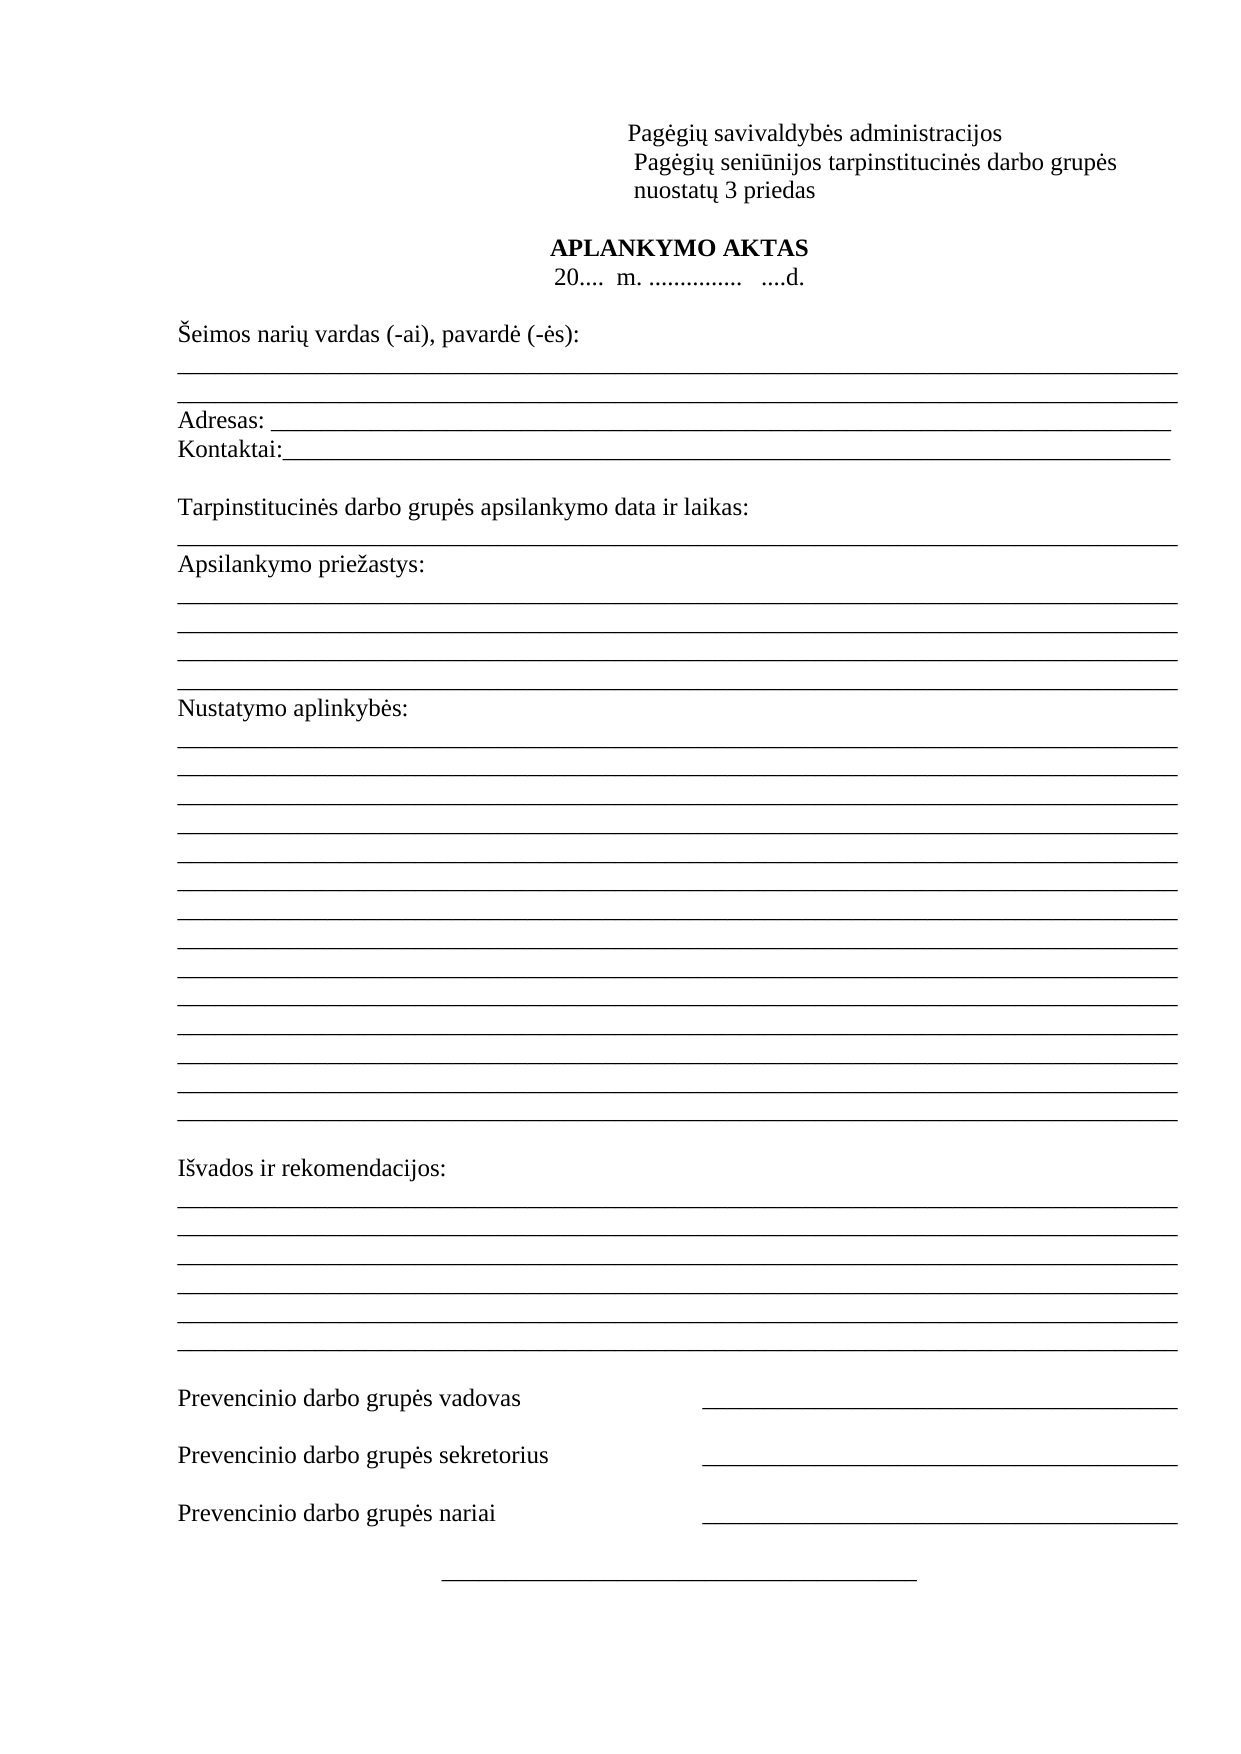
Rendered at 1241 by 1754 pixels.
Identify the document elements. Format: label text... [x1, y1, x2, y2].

text ________________________________________________________________________________ [177, 1326, 1181, 1354]
text ________________________________________________________________________________ [177, 837, 1181, 866]
text APLANKYMO AKTAS [177, 233, 1181, 262]
text Prevencinio darbo grupės vadovas ______________________________________ [177, 1383, 1181, 1412]
text ________________________________________________________________________________ [177, 1239, 1181, 1268]
text Šeimos narių vardas (-ai), pavardė (-ės): ________________________________________________________________________________________________________________________________________________________________ [177, 319, 1181, 406]
text ________________________________________________________________________________ [177, 923, 1181, 952]
text Išvados ir rekomendacijos: ________________________________________________________________________________ [177, 1153, 1181, 1211]
text ________________________________________________________________________________ [177, 1009, 1181, 1038]
text ________________________________________________________________________________ [177, 1297, 1181, 1326]
text Adresas: ________________________________________________________________________ [177, 406, 1181, 434]
text ________________________________________________________________________________ [177, 808, 1181, 837]
text ________________________________________________________________________________ [177, 607, 1181, 636]
text nuostatų 3 priedas [177, 176, 1181, 204]
text ________________________________________________________________________________ [177, 952, 1181, 981]
text Pagėgių seniūnijos tarpinstitucinės darbo grupės [177, 147, 1181, 176]
text ________________________________________________________________________________ [177, 1096, 1181, 1124]
text ________________________________________________________________________________ [177, 866, 1181, 894]
text Prevencinio darbo grupės sekretorius ______________________________________ [177, 1441, 1181, 1469]
text ________________________________________________________________________________ [177, 751, 1181, 779]
text ______________________________________ [177, 1556, 1181, 1584]
text ________________________________________________________________________________ [177, 1067, 1181, 1096]
text ________________________________________________________________________________ [177, 1268, 1181, 1297]
text ________________________________________________________________________________ [177, 894, 1181, 923]
text ________________________________________________________________________________ [177, 981, 1181, 1009]
text ________________________________________________________________________________ [177, 1211, 1181, 1239]
text 20.... m. ............... ....d. [177, 262, 1181, 291]
text ________________________________________________________________________________ [177, 779, 1181, 808]
text Tarpinstitucinės darbo grupės apsilankymo data ir laikas: [177, 492, 1181, 521]
text ________________________________________________________________________________ [177, 636, 1181, 664]
text ________________________________________________________________________________ [177, 664, 1181, 693]
text Kontaktai:_______________________________________________________________________ [177, 434, 1181, 463]
text ________________________________________________________________________________ [177, 521, 1181, 549]
text ________________________________________________________________________________ [177, 1038, 1181, 1067]
text Apsilankymo priežastys: ________________________________________________________________________________ [177, 549, 1181, 607]
text Prevencinio darbo grupės nariai ______________________________________ [177, 1498, 1181, 1527]
text Pagėgių savivaldybės administracijos [177, 118, 1181, 147]
text Nustatymo aplinkybės: ________________________________________________________________________________ [177, 693, 1181, 751]
